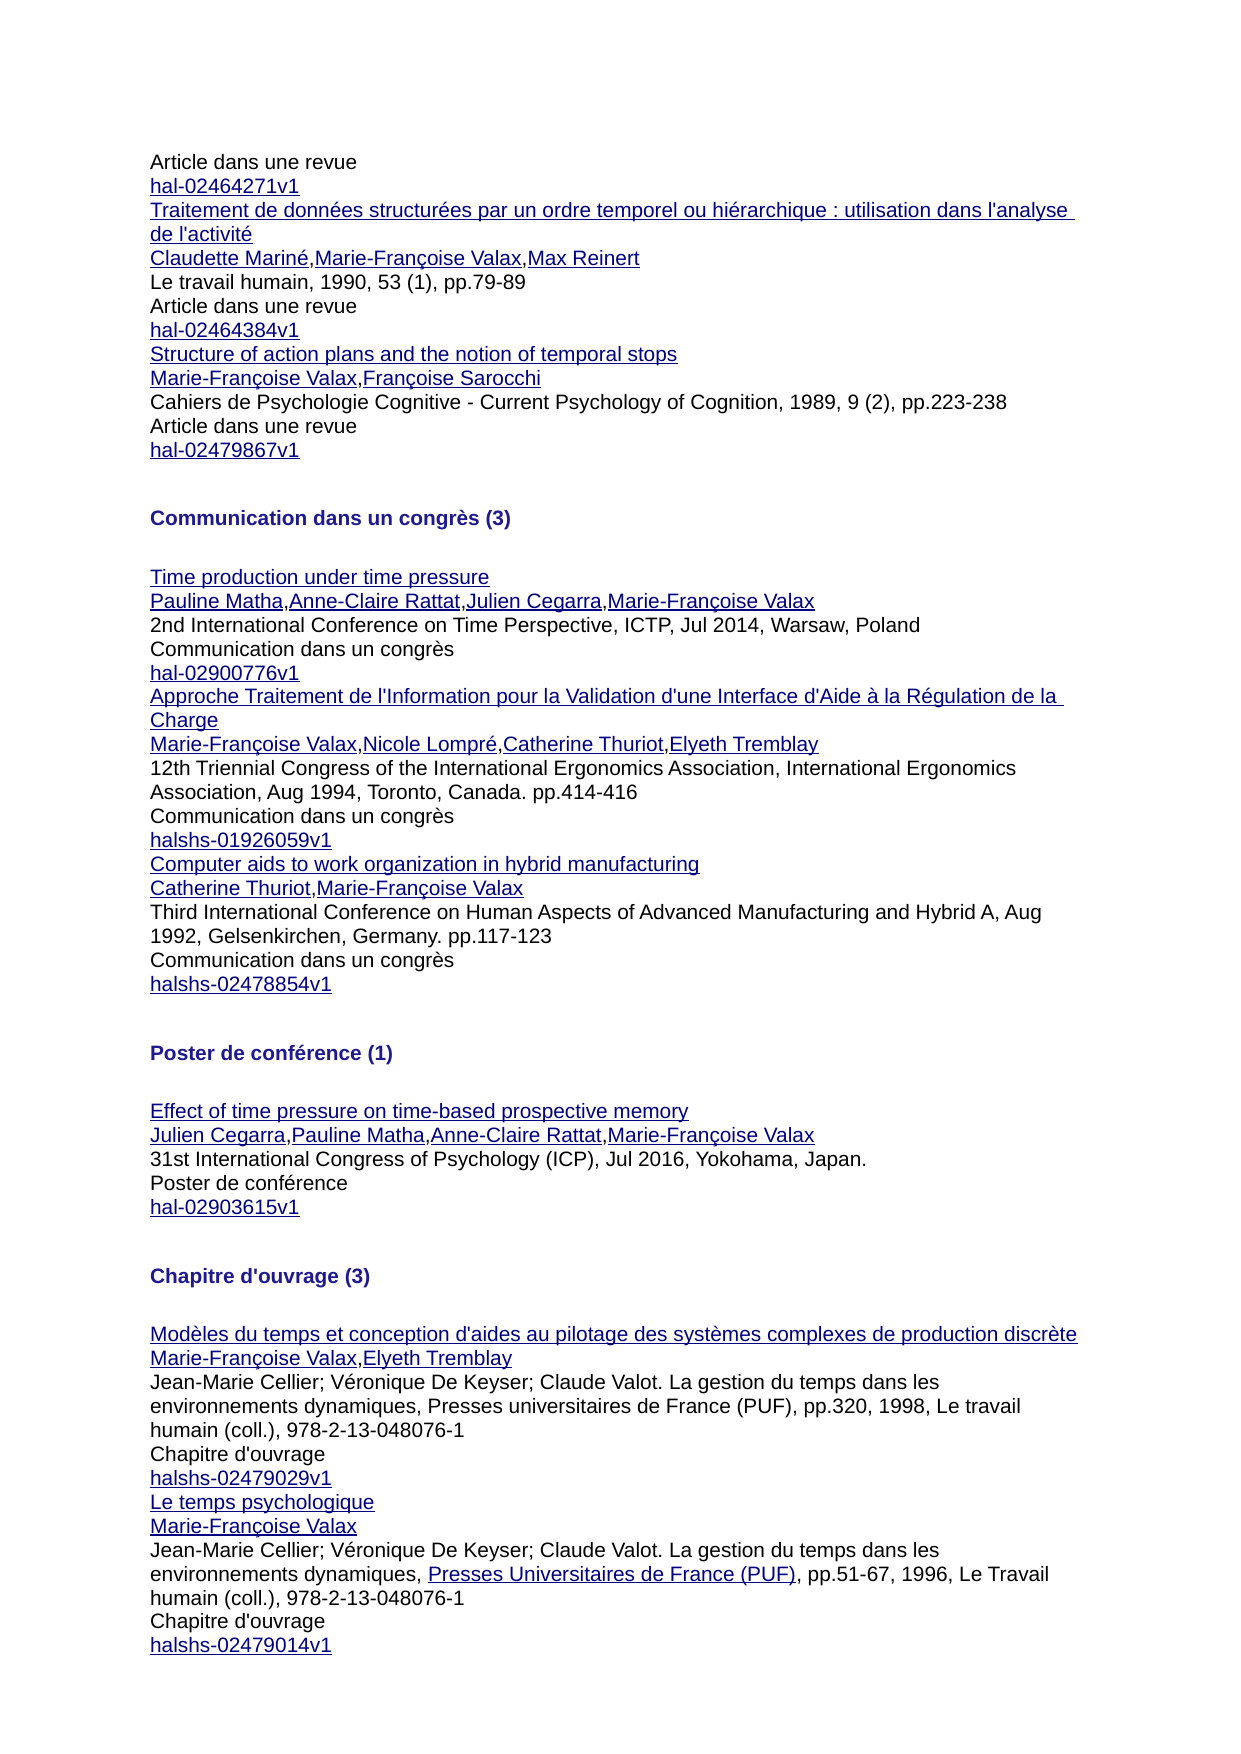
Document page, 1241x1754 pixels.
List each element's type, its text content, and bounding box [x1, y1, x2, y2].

table_cell Structure of action plans and the notion of temporal stops Marie-Françoise Valax,Françoise Sarocchi Cahiers de Psychologie Cognitive - Current Psychology of Cognition, 1989, 9 (2), pp.223-238 Article dans une revue hal-02479867v1 [150, 342, 1090, 461]
subtitle Chapitre d'ouvrage (3) [150, 1263, 1090, 1287]
table_cell Traitement de données structurées par un ordre temporel ou hiérarchique : utilisation dans l'analyse de l'activité Claudette Mariné,Marie-Françoise Valax,Max Reinert Le travail humain, 1990, 53 (1), pp.79-89 Article dans une revue hal-02464384v1 [150, 198, 1090, 342]
subtitle Poster de conférence (1) [150, 1041, 1090, 1064]
table_header Time production under time pressure Pauline Matha,Anne-Claire Rattat,Julien Cegarra,Marie-Françoise Valax 2nd International Conference on Time Perspective, ICTP, Jul 2014, Warsaw, Poland Communication dans un congrès hal-02900776v1 [150, 565, 1090, 684]
table_cell Approche Traitement de l'Information pour la Validation d'une Interface d'Aide à la Régulation de la Charge Marie-Françoise Valax,Nicole Lompré,Catherine Thuriot,Elyeth Tremblay 12th Triennial Congress of the International Ergonomics Association, International Ergonomics Association, Aug 1994, Toronto, Canada. pp.414-416 Communication dans un congrès halshs-01926059v1 [150, 684, 1090, 852]
table_header Modèles du temps et conception d'aides au pilotage des systèmes complexes de production discrète Marie-Françoise Valax,Elyeth Tremblay Jean-Marie Cellier; Véronique De Keyser; Claude Valot. La gestion du temps dans les environnements dynamiques, Presses universitaires de France (PUF), pp.320, 1998, Le travail humain (coll.), 978-2-13-048076-1 Chapitre d'ouvrage halshs-02479029v1 [150, 1322, 1090, 1489]
table_cell Article dans une revue hal-02464271v1 [150, 150, 1090, 198]
table_header Effect of time pressure on time-based prospective memory Julien Cegarra,Pauline Matha,Anne-Claire Rattat,Marie-Françoise Valax 31st International Congress of Psychology (ICP), Jul 2016, Yokohama, Japan. Poster de conférence hal-02903615v1 [150, 1099, 1090, 1219]
table_cell Le temps psychologique Marie-Françoise Valax Jean-Marie Cellier; Véronique De Keyser; Claude Valot. La gestion du temps dans les environnements dynamiques, Presses Universitaires de France (PUF), pp.51-67, 1996, Le Travail humain (coll.), 978-2-13-048076-1 Chapitre d'ouvrage halshs-02479014v1 [150, 1490, 1090, 1657]
table_cell Computer aids to work organization in hybrid manufacturing Catherine Thuriot,Marie-Françoise Valax Third International Conference on Human Aspects of Advanced Manufacturing and Hybrid A, Aug 1992, Gelsenkirchen, Germany. pp.117-123 Communication dans un congrès halshs-02478854v1 [150, 852, 1090, 996]
subtitle Communication dans un congrès (3) [150, 506, 1090, 530]
